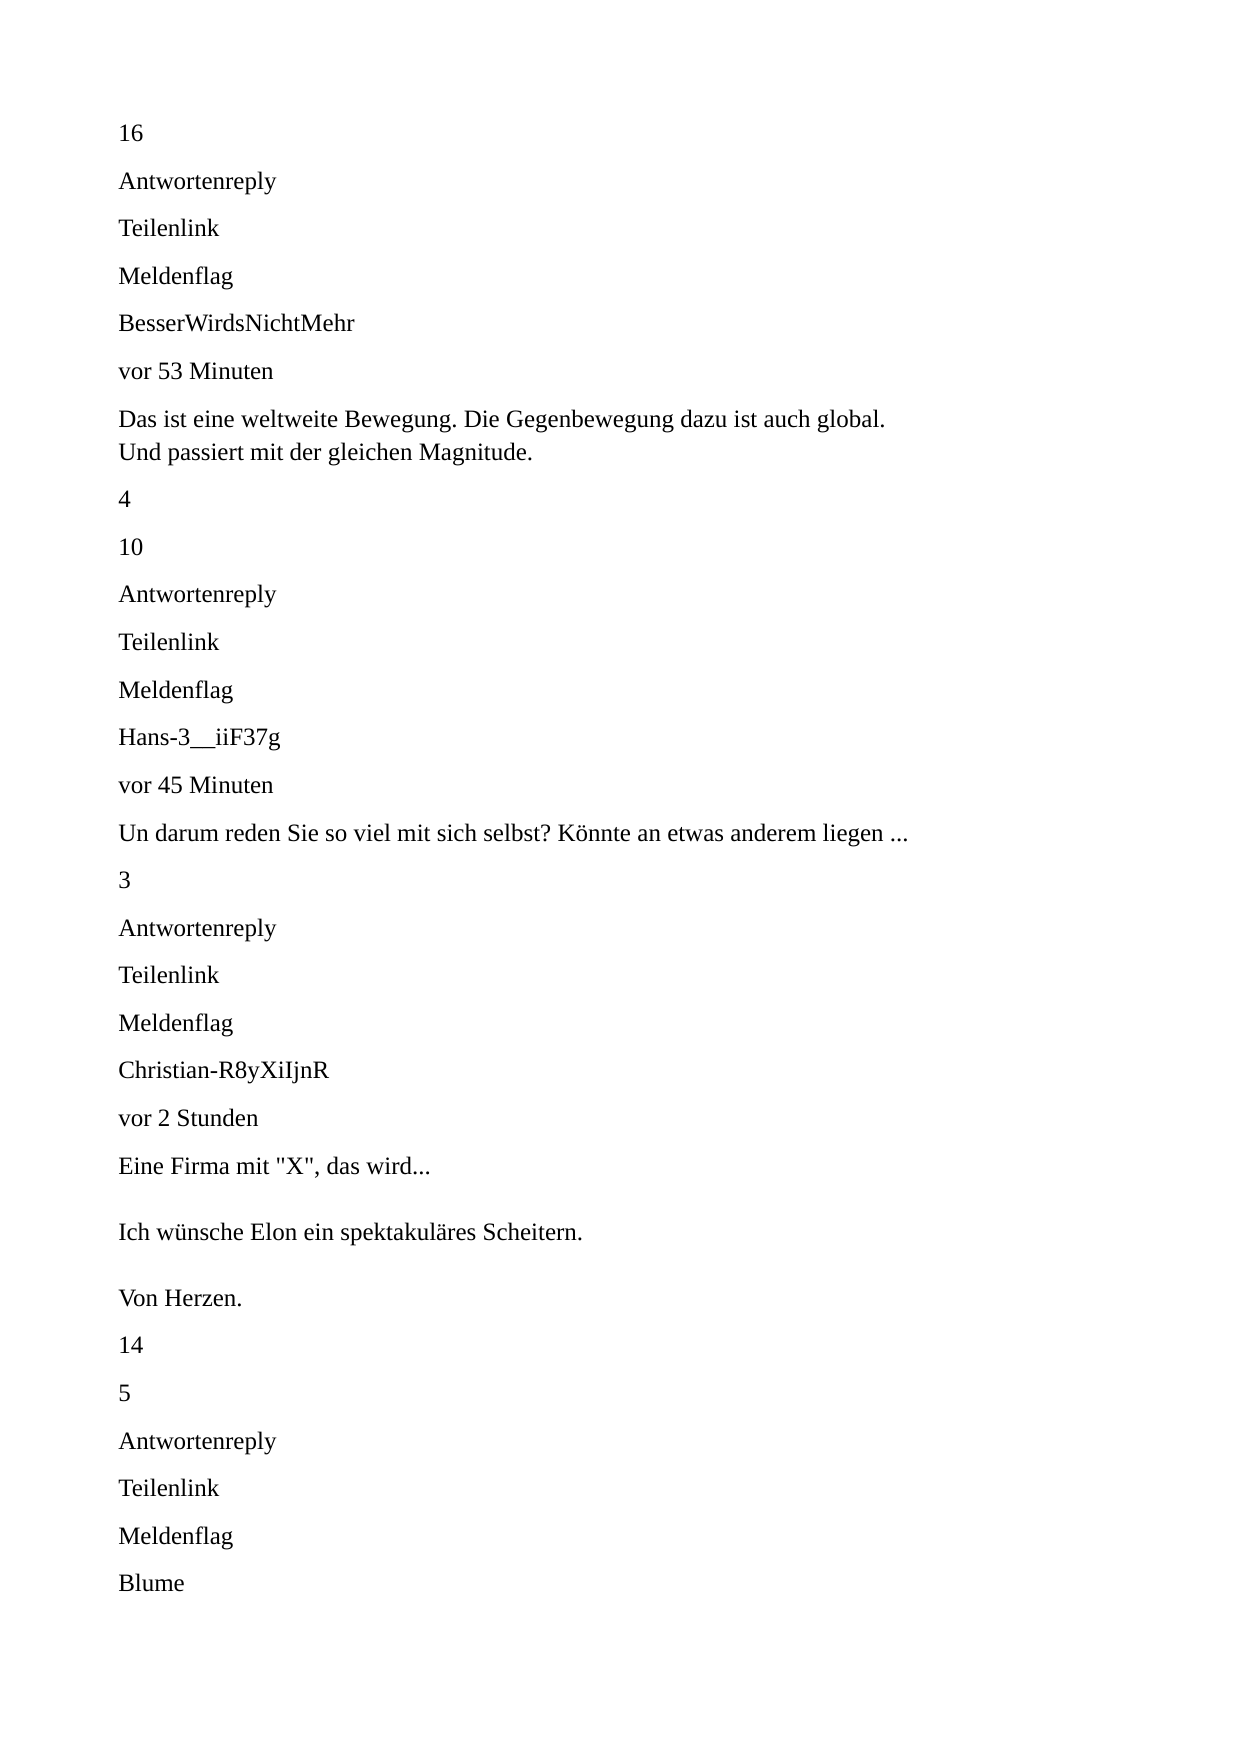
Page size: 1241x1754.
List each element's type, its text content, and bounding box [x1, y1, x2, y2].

text 3 [118, 865, 1122, 894]
text 5 [118, 1378, 1122, 1407]
text Blume [118, 1568, 1122, 1597]
text Das ist eine weltweite Bewegung. Die Gegenbewegung dazu ist auch global. Und passiert mit der gleichen Magnitude. [118, 404, 1122, 466]
text vor 53 Minuten [118, 356, 1122, 385]
text BesserWirdsNichtMehr [118, 308, 1122, 337]
text Teilenlink [118, 213, 1122, 242]
text vor 2 Stunden [118, 1103, 1122, 1132]
text Meldenflag [118, 1008, 1122, 1037]
text 14 [118, 1331, 1122, 1359]
text Meldenflag [118, 1521, 1122, 1550]
text Teilenlink [118, 627, 1122, 656]
text Un darum reden Sie so viel mit sich selbst? Könnte an etwas anderem liegen ... [118, 818, 1122, 846]
text 10 [118, 532, 1122, 561]
text Teilenlink [118, 1473, 1122, 1502]
text Meldenflag [118, 675, 1122, 703]
text vor 45 Minuten [118, 770, 1122, 799]
text Antwortenreply [118, 913, 1122, 942]
text 4 [118, 484, 1122, 513]
text Antwortenreply [118, 579, 1122, 608]
text Antwortenreply [118, 166, 1122, 194]
text Antwortenreply [118, 1426, 1122, 1454]
text Teilenlink [118, 960, 1122, 989]
text Christian-R8yXiIjnR [118, 1056, 1122, 1084]
text Meldenflag [118, 261, 1122, 290]
text 16 [118, 118, 1122, 147]
text Hans-3__iiF37g [118, 722, 1122, 751]
text Eine Firma mit "X", das wird... Ich wünsche Elon ein spektakuläres Scheitern. Von Herzen. [118, 1151, 1122, 1312]
